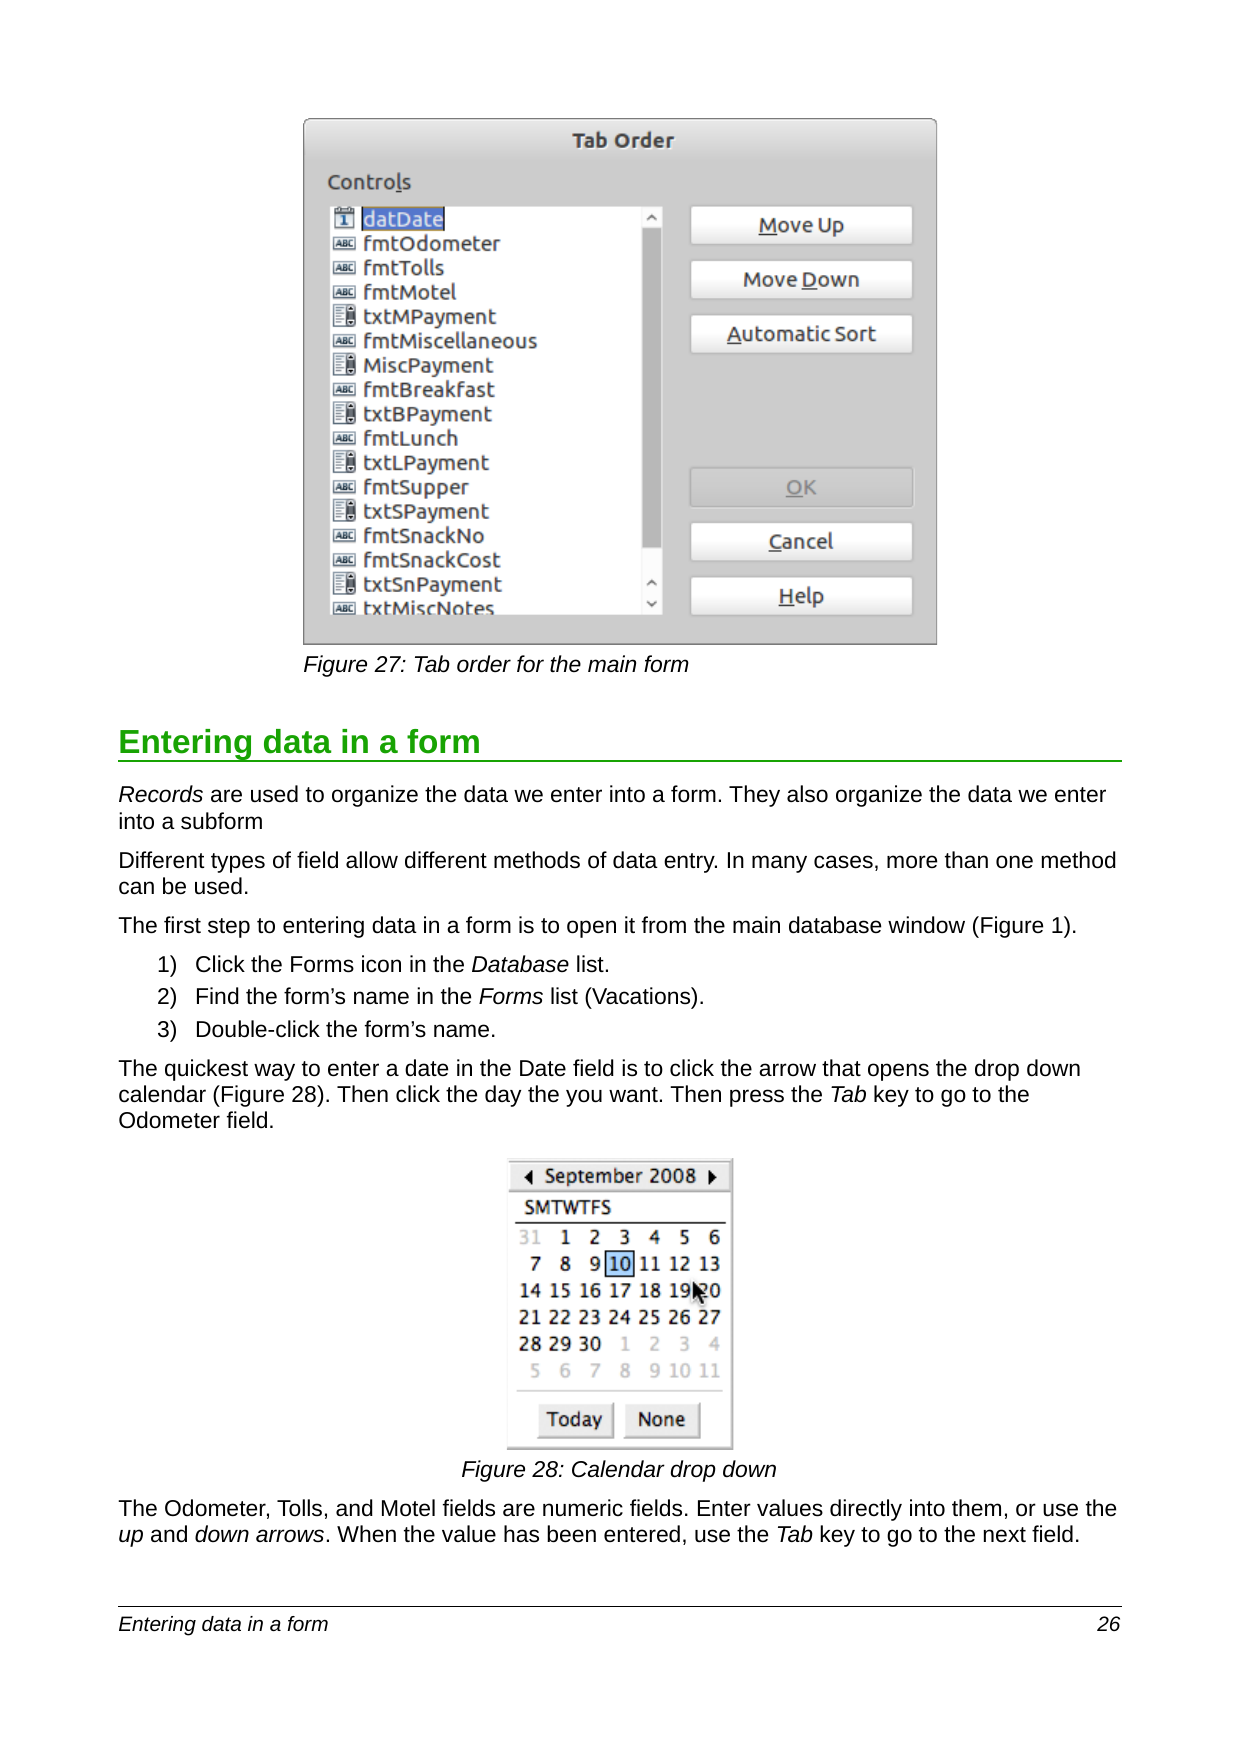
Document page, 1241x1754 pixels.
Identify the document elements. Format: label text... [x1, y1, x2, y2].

text Figure 27: Tab order for the main form [303, 651, 937, 678]
text Records are used to organize the data we enter into a form. They also organize the data we enter into a subform [118, 781, 1122, 834]
text Different types of field allow different methods of data entry. In many cases, more than one method can be used. [118, 847, 1122, 899]
picture [303, 118, 938, 645]
list Find the form’s name in the Forms list (Vacations). [177, 983, 1122, 1009]
list Double-click the form’s name. [177, 1016, 1122, 1042]
text The first step to entering data in a form is to open it from the main database window (Figure 1). [118, 912, 1122, 938]
list Click the Forms icon in the Database list. [177, 951, 1122, 977]
subtitle Entering data in a form [118, 722, 1122, 760]
text The quickest way to enter a date in the Date field is to click the arrow that opens the drop down calendar (Figure 28). Then click the day the you want. Then press the Tab key to go to the Odometer field. [118, 1055, 1122, 1134]
picture [506, 1158, 734, 1450]
text The Odometer, Tolls, and Motel fields are numeric fields. Enter values directly into them, or use the up and down arrows. When the value has been entered, use the Tab key to go to the next field. [118, 1495, 1122, 1547]
text Figure 28: Calendar drop down [447, 1456, 793, 1482]
